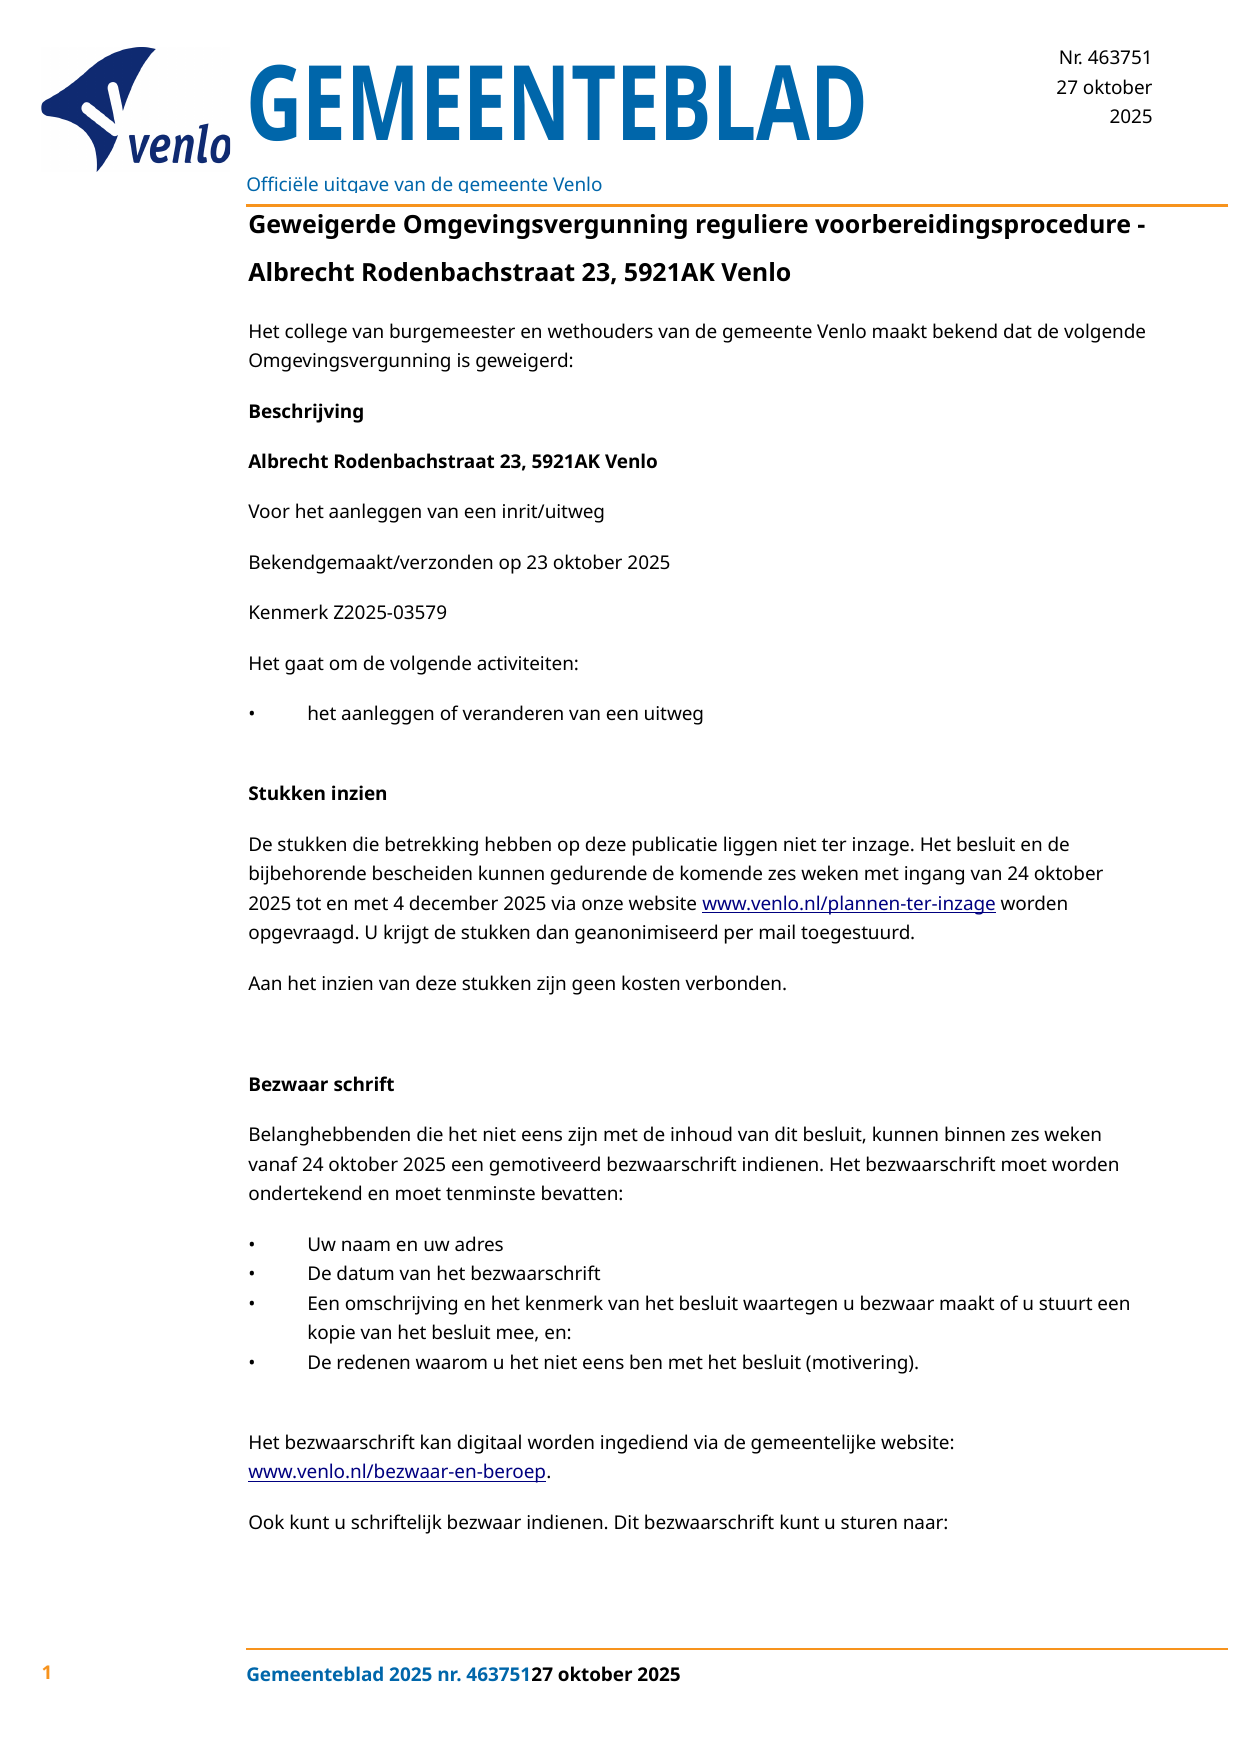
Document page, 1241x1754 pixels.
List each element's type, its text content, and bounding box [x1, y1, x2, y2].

text De stukken die betrekking hebben op deze publicatie liggen niet ter inzage. Het besluit en de bijbehorende bescheiden kunnen gedurende de komende zes weken met ingang van 24 oktober 2025 tot en met 4 december 2025 via onze website www.venlo.nl/plannen-ter-inzage worden opgevraagd. U krijgt de stukken dan geanonimiseerd per mail toegestuurd. [248, 831, 1152, 945]
list het aanleggen of veranderen van een uitweg [248, 700, 1152, 726]
text Het college van burgemeester en wethouders van de gemeente Venlo maakt bekend dat de volgende Omgevingsvergunning is geweigerd: [248, 318, 1152, 373]
list Uw naam en uw adres [248, 1231, 1152, 1257]
text Het gaat om de volgende activiteiten: [248, 650, 1152, 676]
text Ook kunt u schriftelijk bezwaar indienen. Dit bezwaarschrift kunt u sturen naar: [248, 1509, 1152, 1535]
text Albrecht Rodenbachstraat 23, 5921AK Venlo [248, 448, 1152, 474]
text Kenmerk Z2025-03579 [248, 599, 1152, 625]
text Geweigerde Omgevingsvergunning reguliere voorbereidingsprocedure - Albrecht Rodenbachstraat 23, 5921AK Venlo [248, 207, 1152, 288]
text Aan het inzien van deze stukken zijn geen kosten verbonden. [248, 970, 1152, 996]
list Een omschrijving en het kenmerk van het besluit waartegen u bezwaar maakt of u stuurt een kopie van het besluit mee, en: [248, 1290, 1152, 1345]
list De redenen waarom u het niet eens ben met het besluit (motivering). [248, 1349, 1152, 1375]
text Voor het aanleggen van een inrit/uitweg [248, 499, 1152, 524]
text Stukken inzien [248, 780, 1152, 806]
text Belanghebbenden die het niet eens zijn met de inhoud van dit besluit, kunnen binnen zes weken vanaf 24 oktober 2025 een gemotiveerd bezwaarschrift indienen. Het bezwaarschrift moet worden ondertekend en moet tenminste bevatten: [248, 1121, 1152, 1206]
text Bekendgemaakt/verzonden op 23 oktober 2025 [248, 549, 1152, 575]
picture [41, 47, 231, 172]
text Het bezwaarschrift kan digitaal worden ingediend via de gemeentelijke website: www.venlo.nl/bezwaar-en-beroep. [248, 1429, 1152, 1484]
text Bezwaar schrift [248, 1071, 1152, 1097]
text Beschrijving [248, 398, 1152, 424]
list De datum van het bezwaarschrift [248, 1260, 1152, 1286]
